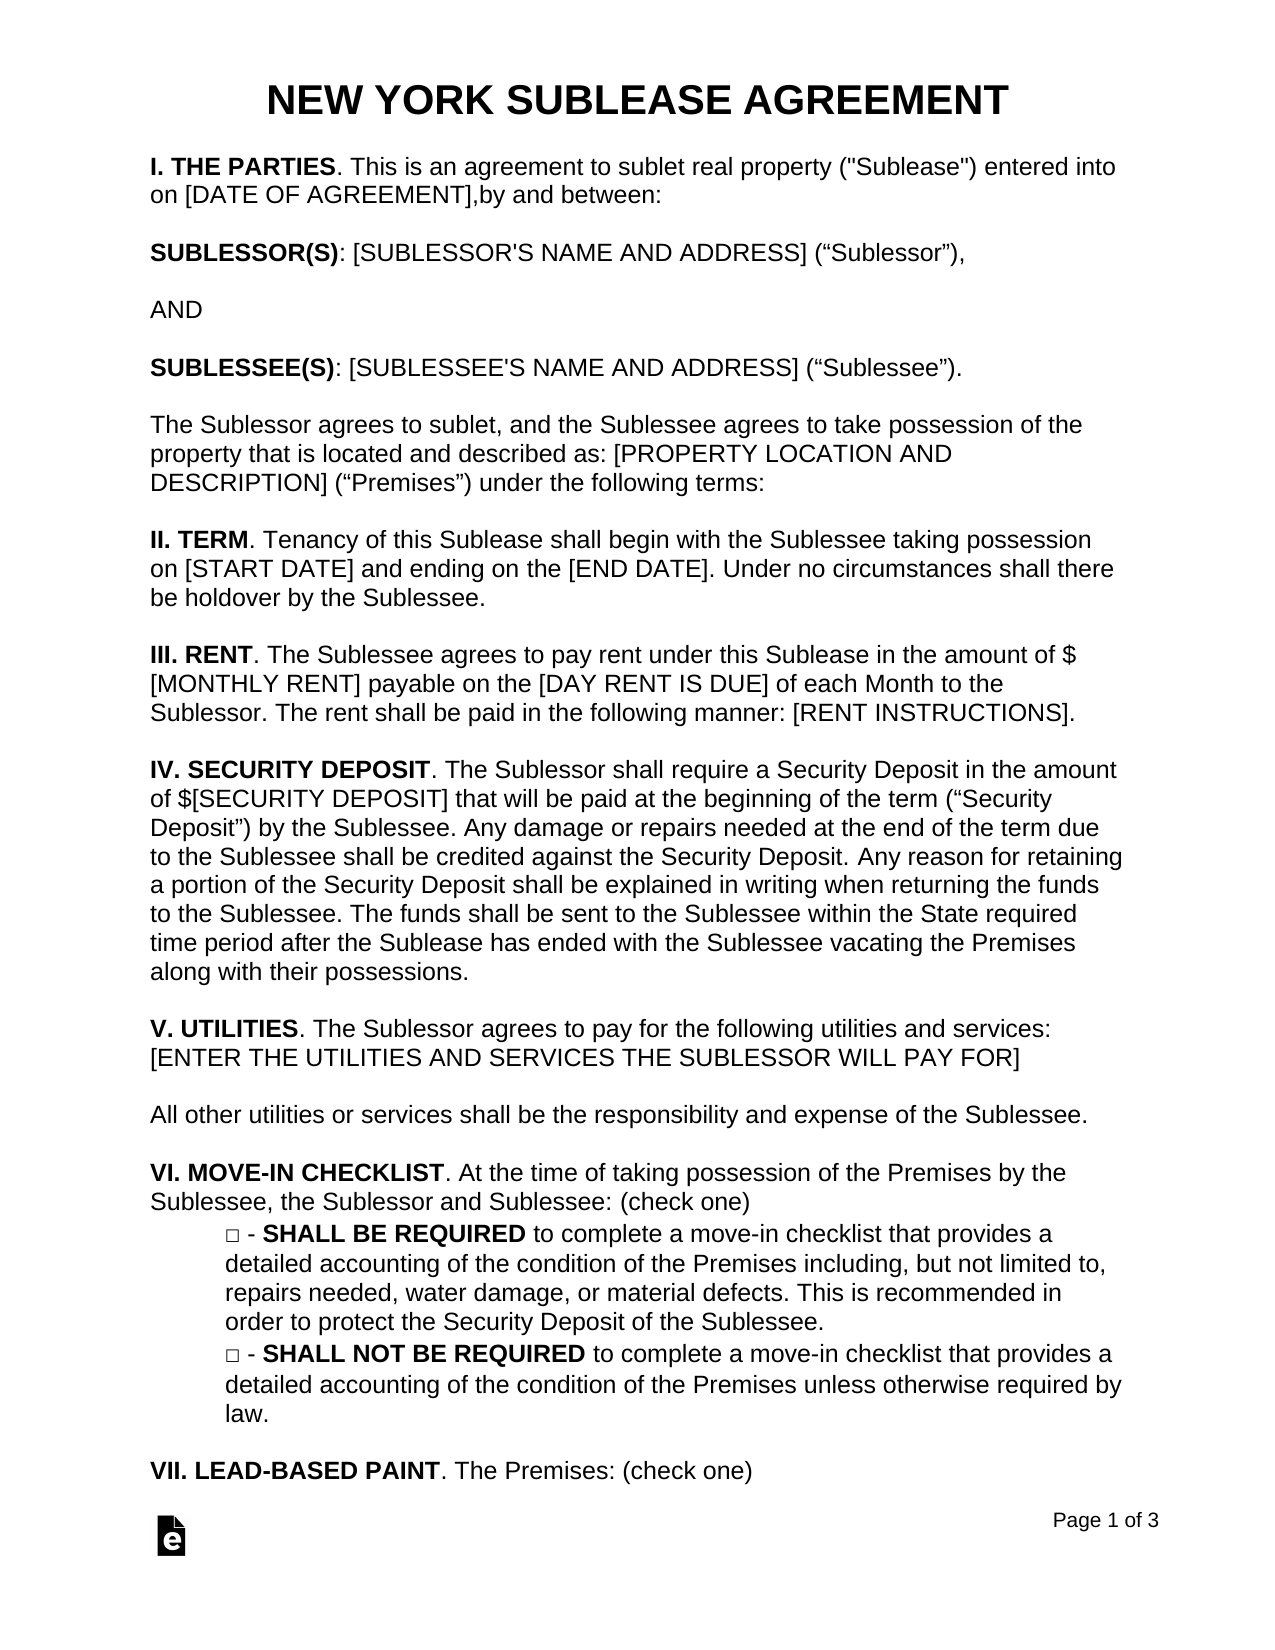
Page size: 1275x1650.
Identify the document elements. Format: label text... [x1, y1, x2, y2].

text V. UTILITIES. The Sublessor agrees to pay for the following utilities and services: [ENTER THE UTILITIES AND SERVICES THE SUBLESSOR WILL PAY FOR] [150, 1014, 1125, 1072]
text SUBLESSEE(S): [SUBLESSEE'S NAME AND ADDRESS] (“Sublessee”). [150, 353, 1125, 382]
text III. RENT. The Sublessee agrees to pay rent under this Sublease in the amount of $[MONTHLY RENT] payable on the [DAY RENT IS DUE] of each Month to the Sublessor. The rent shall be paid in the following manner: [RENT INSTRUCTIONS]. [150, 640, 1125, 727]
text VI. MOVE-IN CHECKLIST. At the time of taking possession of the Premises by the Sublessee, the Sublessor and Sublessee: (check one) [150, 1158, 1125, 1215]
text All other utilities or services shall be the responsibility and expense of the Sublessee. [150, 1100, 1125, 1129]
subtitle NEW YORK SUBLEASE AGREEMENT [150, 75, 1125, 123]
text The Sublessor agrees to sublet, and the Sublessee agrees to take possession of the property that is located and described as: [PROPERTY LOCATION AND DESCRIPTION] (“Premises”) under the following terms: [150, 410, 1125, 497]
text ☐ - SHALL BE REQUIRED to complete a move-in checklist that provides a detailed accounting of the condition of the Premises including, but not limited to, repairs needed, water damage, or material defects. This is recommended in order to protect the Security Deposit of the Sublessee. [225, 1215, 1125, 1336]
text ☐ - SHALL NOT BE REQUIRED to complete a move-in checklist that provides a detailed accounting of the condition of the Premises unless otherwise required by law. [225, 1336, 1125, 1427]
text VII. LEAD-BASED PAINT. The Premises: (check one) [150, 1456, 1125, 1485]
text IV. SECURITY DEPOSIT. The Sublessor shall require a Security Deposit in the amount of $[SECURITY DEPOSIT] that will be paid at the beginning of the term (“Security Deposit”) by the Sublessee. Any damage or repairs needed at the end of the term due to the Sublessee shall be credited against the Security Deposit. Any reason for retaining a portion of the Security Deposit shall be explained in writing when returning the funds to the Sublessee. The funds shall be sent to the Sublessee within the State required time period after the Sublease has ended with the Sublessee vacating the Premises along with their possessions. [150, 755, 1125, 985]
text I. THE PARTIES. This is an agreement to sublet real property ("Sublease") entered into on [DATE OF AGREEMENT],by and between: [150, 152, 1125, 209]
text AND [150, 295, 1125, 324]
text SUBLESSOR(S): [SUBLESSOR'S NAME AND ADDRESS] (“Sublessor”), [150, 238, 1125, 267]
text II. TERM. Tenancy of this Sublease shall begin with the Sublessee taking possession on [START DATE] and ending on the [END DATE]. Under no circumstances shall there be holdover by the Sublessee. [150, 525, 1125, 612]
